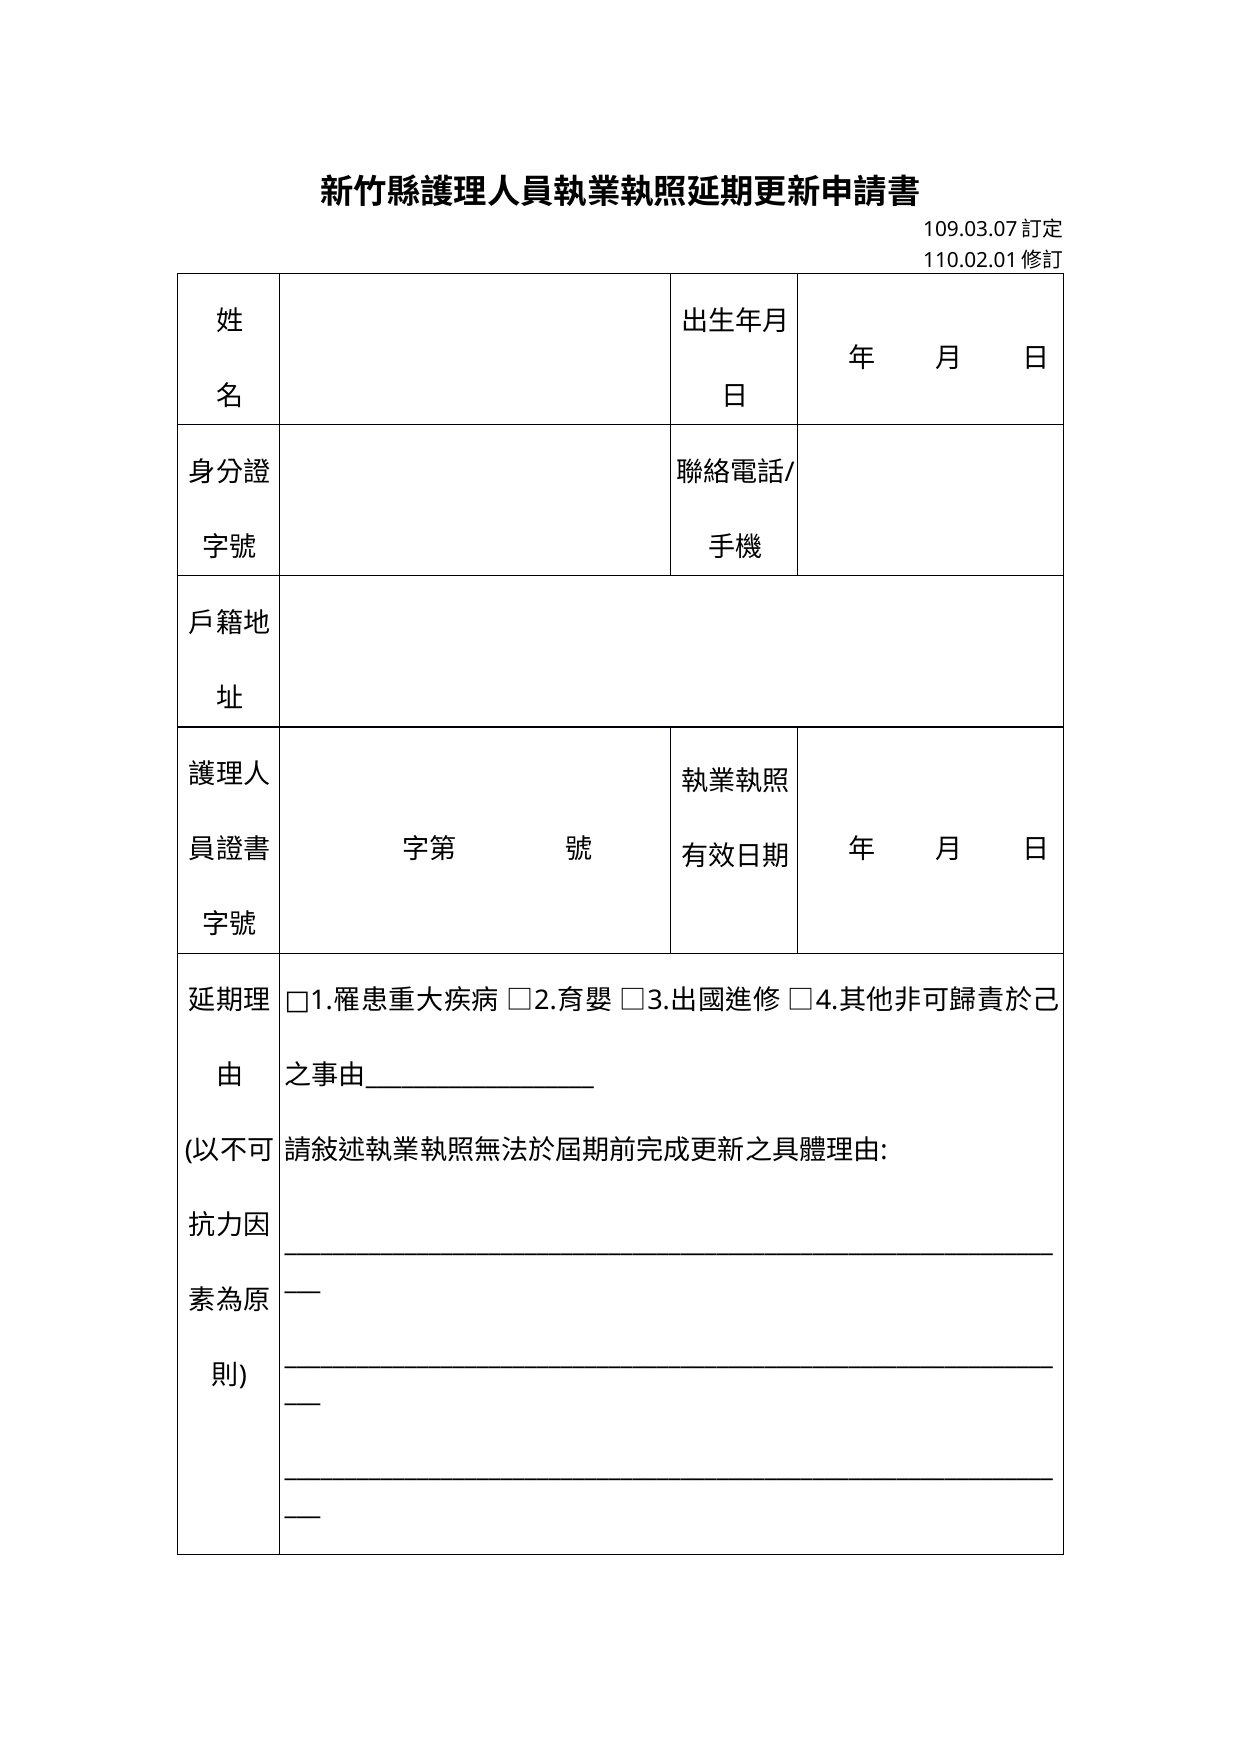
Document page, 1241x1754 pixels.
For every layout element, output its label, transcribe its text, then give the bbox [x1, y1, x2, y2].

table_header 年 月 日 [798, 274, 1063, 424]
text 110.02.01修訂 [177, 243, 1063, 273]
table_header 出生年月日 [671, 274, 797, 424]
table_cell 身分證字號 [178, 425, 279, 575]
table_cell 聯絡電話/手機 [671, 425, 797, 575]
table_cell [798, 425, 1063, 575]
table_cell 延期理由 (以不可抗力因素為原則) [178, 954, 279, 1553]
table_cell 字第 號 [280, 728, 670, 952]
table_header [280, 274, 670, 424]
table_cell 戶籍地址 [178, 576, 279, 726]
table_header 姓 名 [178, 274, 279, 424]
table_cell 年 月 日 [798, 728, 1063, 952]
text 新竹縣護理人員執業執照延期更新申請書 [177, 164, 1063, 213]
table_cell [280, 576, 1063, 726]
table_cell 護理人員證書字號 [178, 728, 279, 952]
table_cell 執業執照有效日期 [671, 728, 797, 952]
table_cell [280, 425, 670, 575]
table_cell □1.罹患重大疾病 □2.育嬰 □3.出國進修 □4.其他非可歸責於己之事由___________________ 請敍述執業執照無法於屆期前完成更新之具體理由: ___________________________________________________________________ ___________________________________________________________________ ___________________________________________________________________ [280, 954, 1063, 1553]
text 109.03.07訂定 [177, 213, 1063, 243]
